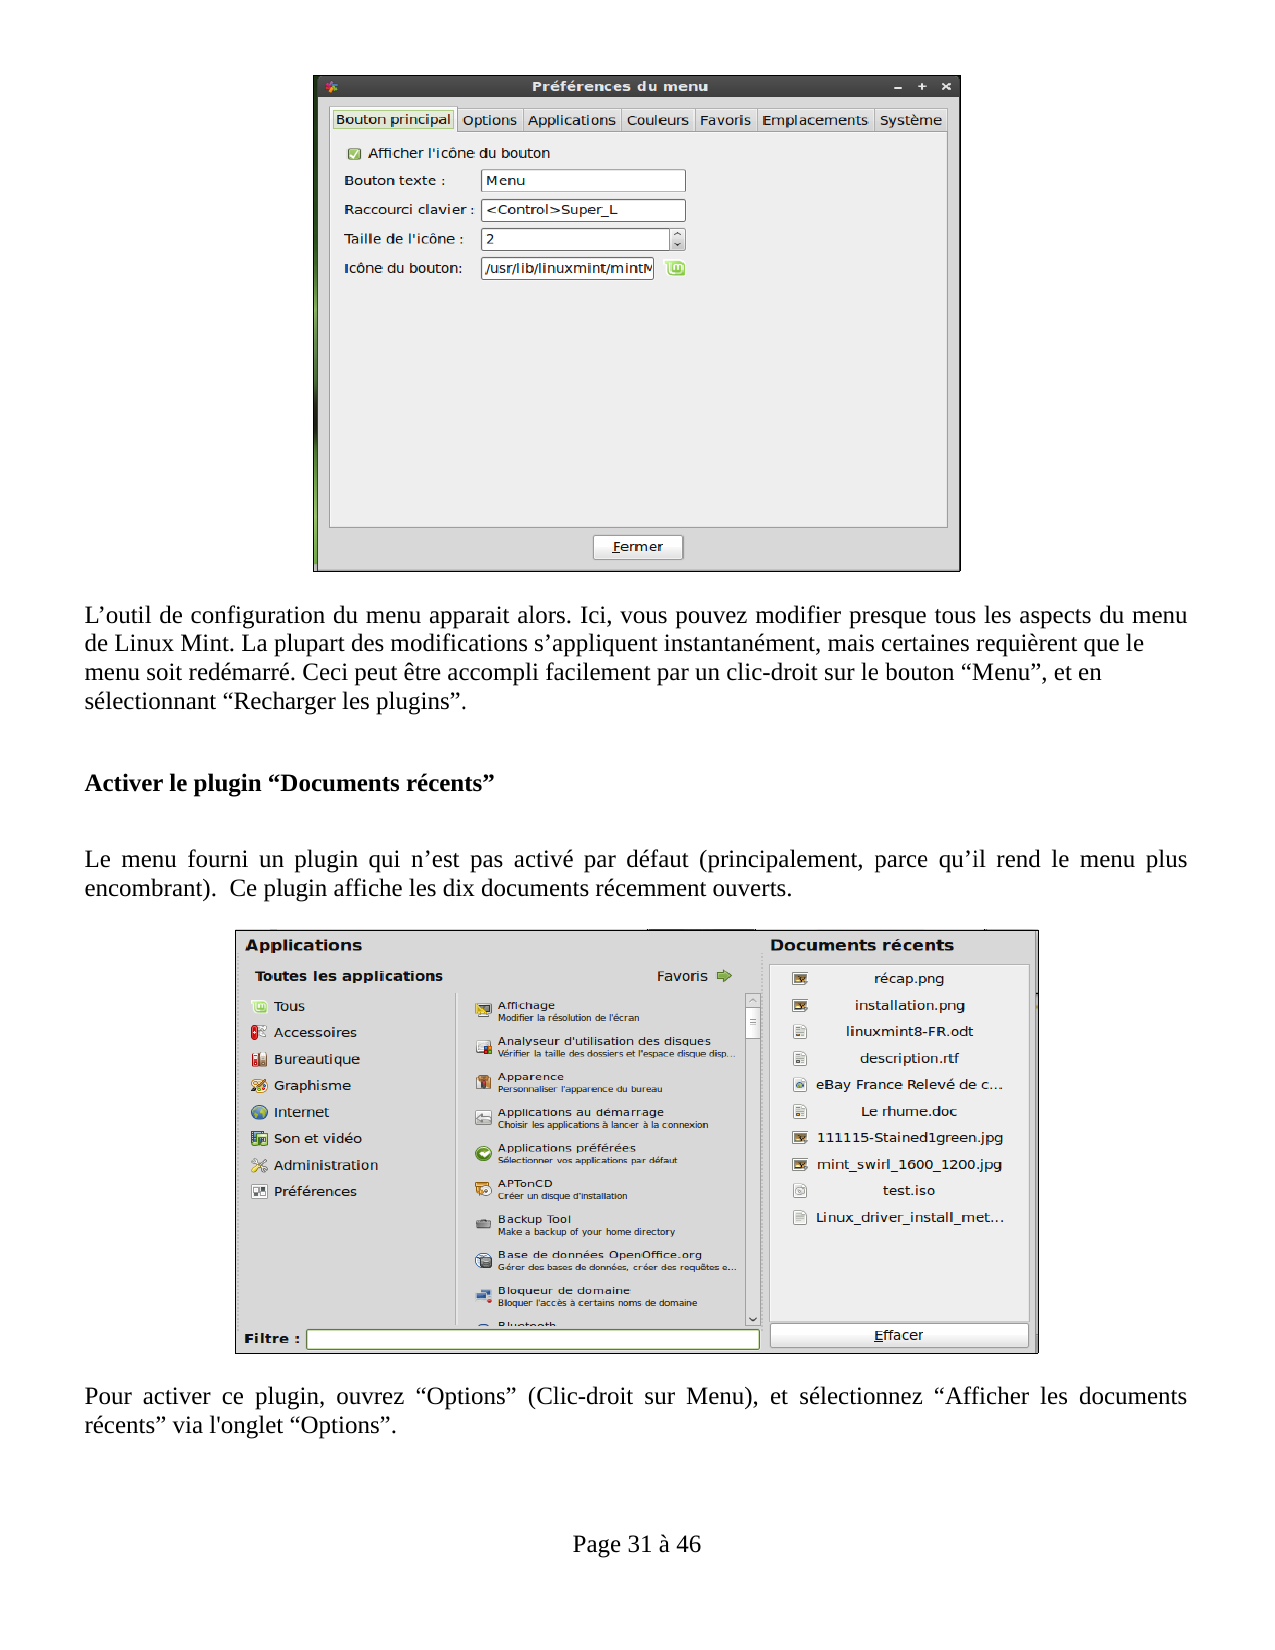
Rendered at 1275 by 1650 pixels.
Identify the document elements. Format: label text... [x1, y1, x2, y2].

picture [236, 931, 1038, 1353]
text Pour activer ce plugin, ouvrez “Options” (Clic-droit sur Menu), et sélectionnez “Afficher les documents récents” via l'onglet “Options”. [84, 1381, 1189, 1439]
text L’outil de configuration du menu apparait alors. Ici, vous pouvez modifier presque tous les aspects du menu de Linux Mint. La plupart des modifications s’appliquent instantanément, mais certaines requièrent que le [84, 600, 1189, 657]
picture [314, 76, 960, 571]
text menu soit redémarré. Ceci peut être accompli facilement par un clic-droit sur le bouton “Menu”, et en [84, 657, 1189, 686]
subtitle Activer le plugin “Documents récents” [84, 768, 1189, 797]
text sélectionnant “Recharger les plugins”. [84, 686, 1189, 715]
text Le menu fourni un plugin qui n’est pas activé par défaut (principalement, parce qu’il rend le menu plus encombrant). Ce plugin affiche les dix documents récemment ouverts. [84, 844, 1189, 902]
